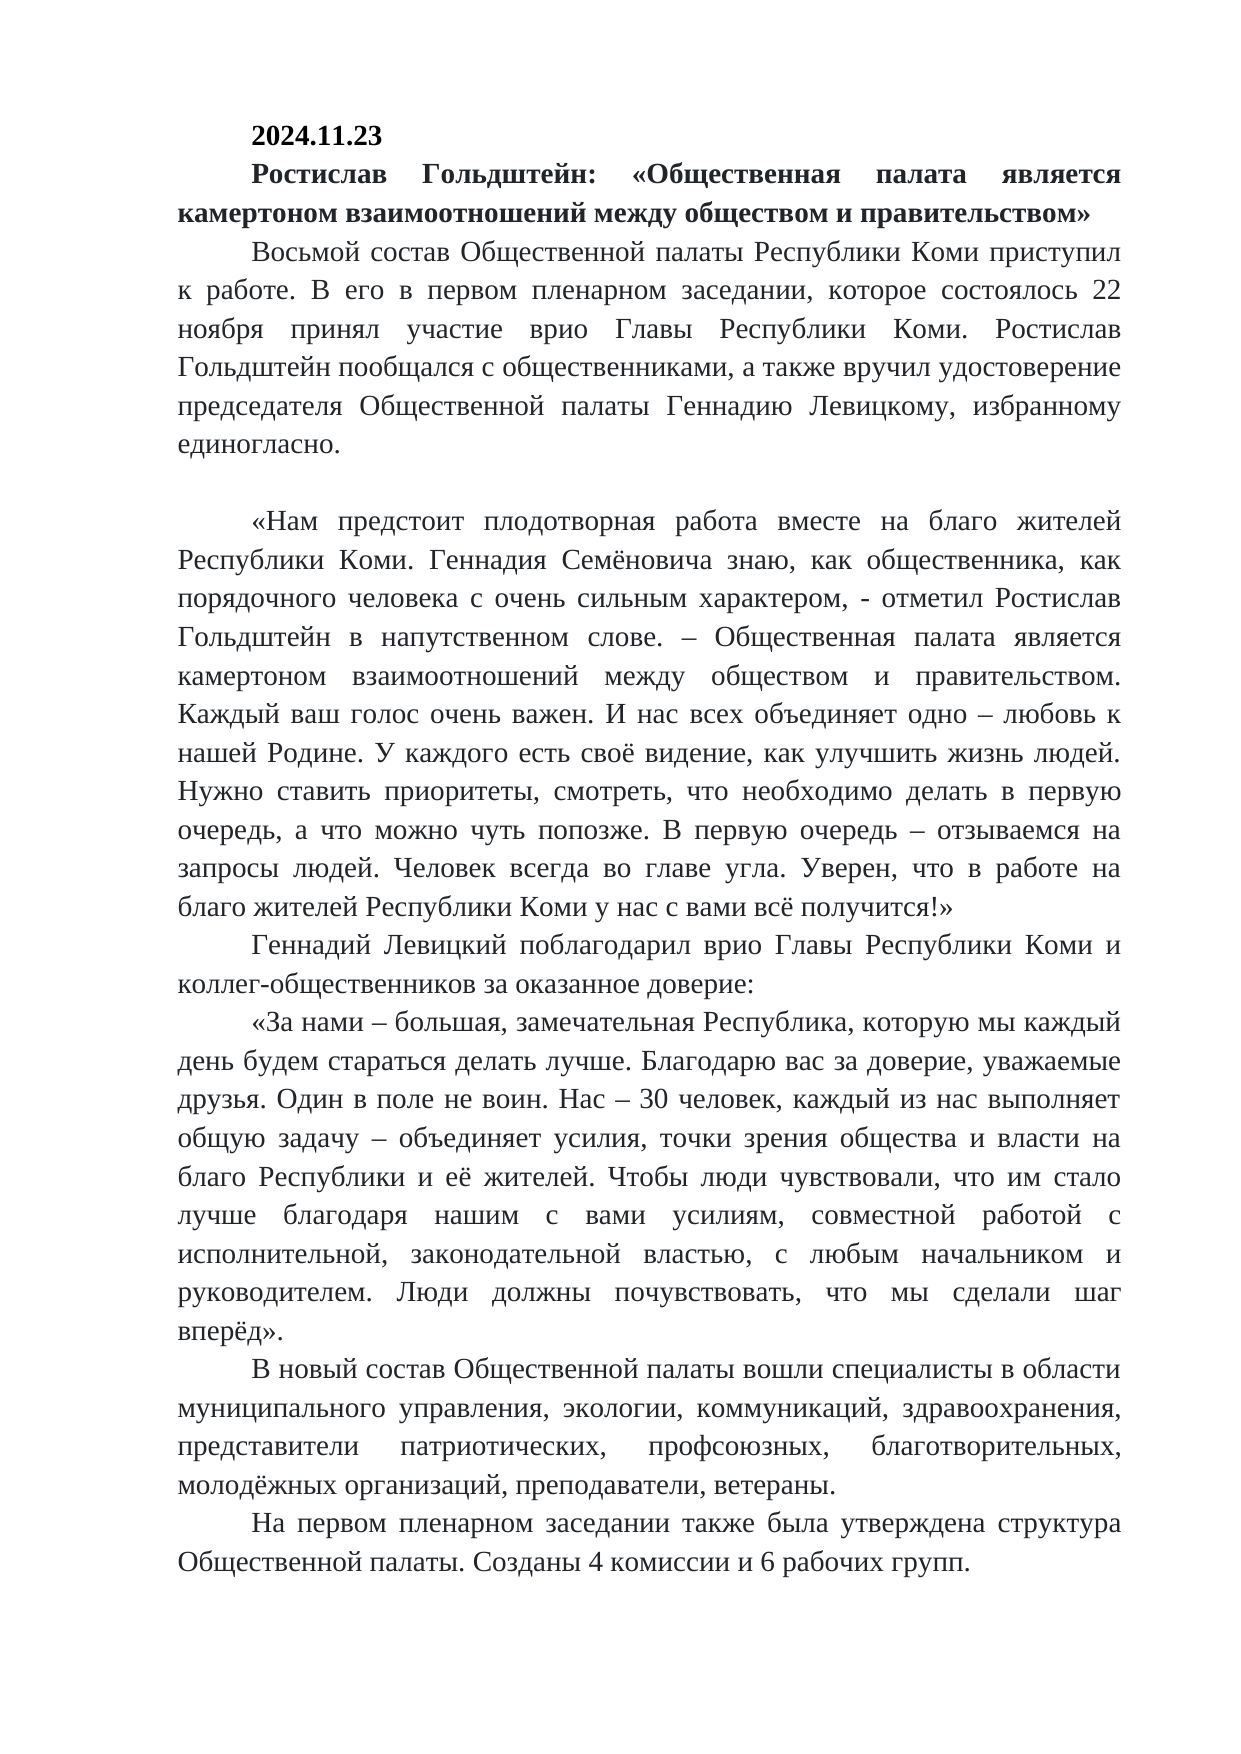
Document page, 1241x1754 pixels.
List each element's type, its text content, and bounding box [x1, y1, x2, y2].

text «Нам предстоит плодотворная работа вместе на благо жителей Республики Коми. Геннадия Семёновича знаю, как общественника, как порядочного человека с очень сильным характером, - отметил Ростислав Гольдштейн в напутственном слове. – Общественная палата является камертоном взаимоотношений между обществом и правительством. Каждый ваш голос очень важен. И нас всех объединяет одно – любовь к нашей Родине. У каждого есть своё видение, как улучшить жизнь людей. Нужно ставить приоритеты, смотреть, что необходимо делать в первую очередь, а что можно чуть попозже. В первую очередь – отзываемся на запросы людей. Человек всегда во главе угла. Уверен, что в работе на благо жителей Республики Коми у нас с вами всё получится!» [177, 503, 1122, 922]
text В новый состав Общественной палаты вошли специалисты в области муниципального управления, экологии, коммуникаций, здравоохранения, представители патриотических, профсоюзных, благотворительных, молодёжных организаций, преподаватели, ветераны. [177, 1351, 1122, 1501]
text Геннадий Левицкий поблагодарил врио Главы Республики Коми и коллег-общественников за оказанное доверие: [177, 927, 1122, 999]
subtitle Ростислав Гольдштейн: «Общественная палата является камертоном взаимоотношений между обществом и правительством» [177, 157, 1122, 229]
text На первом пленарном заседании также была утверждена структура Общественной палаты. Созданы 4 комиссии и 6 рабочих групп. [177, 1506, 1122, 1578]
text «За нами – большая, замечательная Республика, которую мы каждый день будем стараться делать лучше. Благодарю вас за доверие, уважаемые друзья. Один в поле не воин. Нас – 30 человек, каждый из нас выполняет общую задачу – объединяет усилия, точки зрения общества и власти на благо Республики и её жителей. Чтобы люди чувствовали, что им стало лучше благодаря нашим с вами усилиям, совместной работой с исполнительной, законодательной властью, с любым начальником и руководителем. Люди должны почувствовать, что мы сделали шаг вперёд». [177, 1004, 1122, 1346]
text 2024.11.23 [177, 118, 1122, 152]
text Восьмой состав Общественной палаты Республики Коми приступил к работе. В его в первом пленарном заседании, которое состоялось 22 ноября принял участие врио Главы Республики Коми. Ростислав Гольдштейн пообщался с общественниками, а также вручил удостоверение председателя Общественной палаты Геннадию Левицкому, избранному единогласно. [177, 234, 1122, 460]
